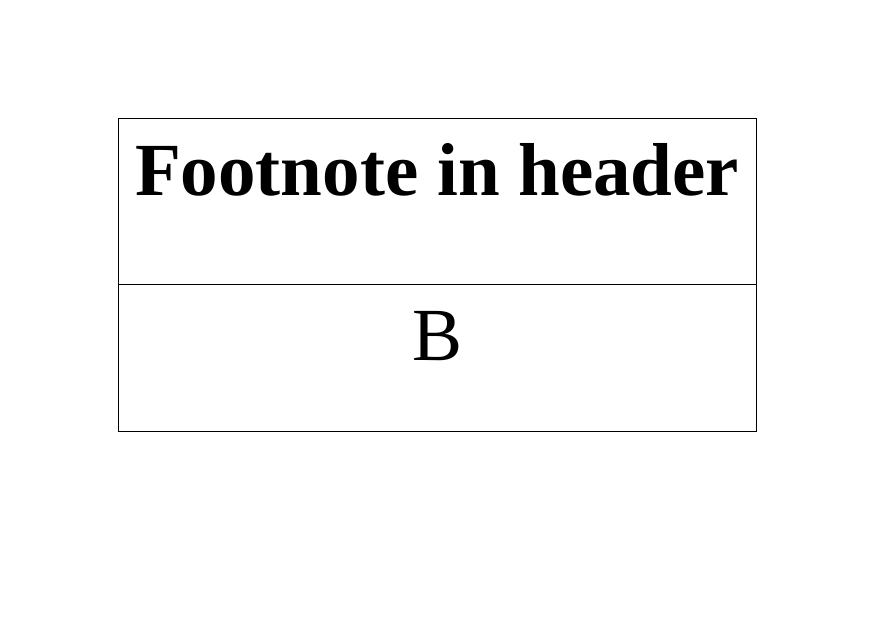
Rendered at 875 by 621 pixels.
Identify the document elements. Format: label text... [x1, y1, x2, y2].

table_header Footnote in header [119, 119, 756, 284]
table_cell B [119, 285, 756, 431]
